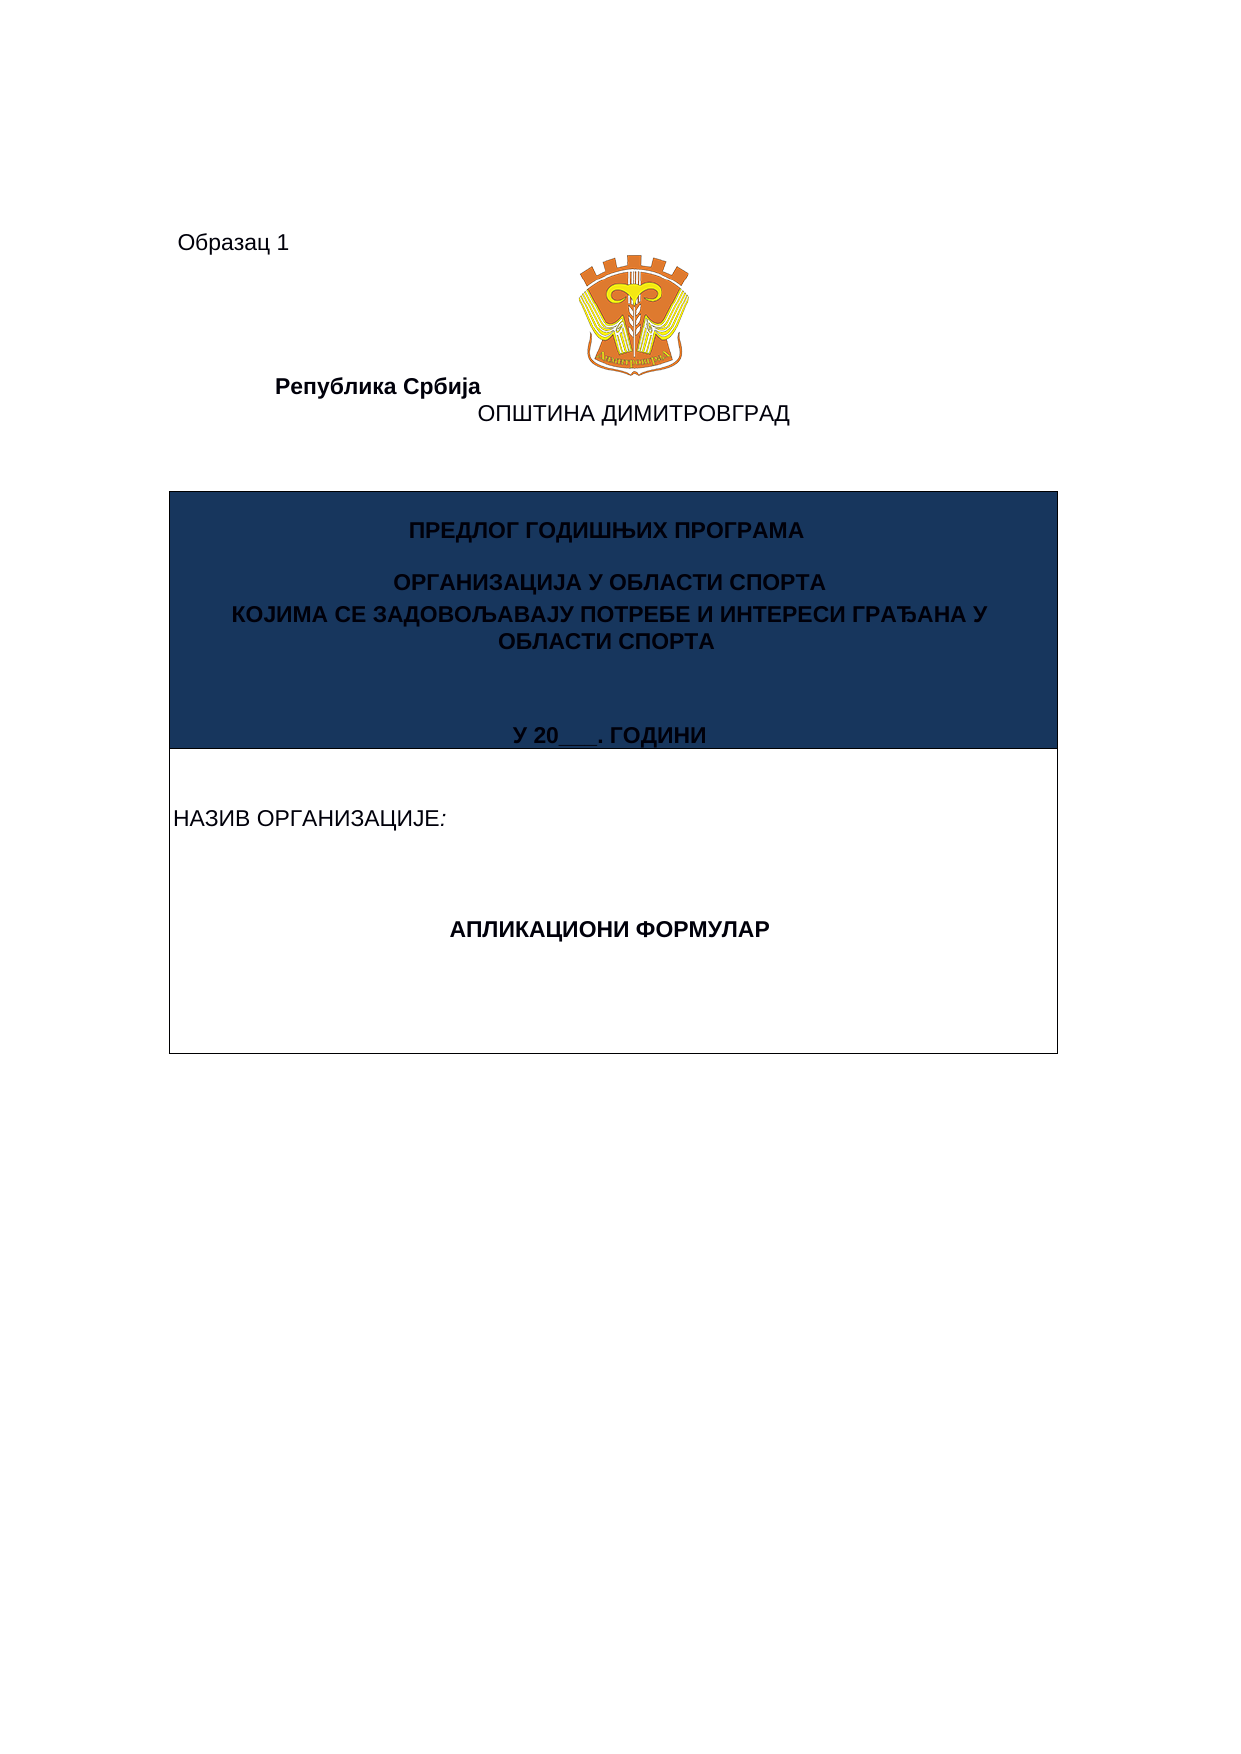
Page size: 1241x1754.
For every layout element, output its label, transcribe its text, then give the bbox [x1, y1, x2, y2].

table_cell НАЗИВ ОРГАНИЗАЦИЈЕ: АПЛИКАЦИОНИ ФОРМУЛАР [170, 749, 1057, 1053]
text Образац 1 [177, 229, 1090, 255]
text Република Србија [177, 373, 1090, 400]
picture [578, 255, 689, 376]
subtitle ОПШТИНА ДИМИТРОВГРАД [177, 400, 1090, 426]
table_header ПРЕДЛОГ ГОДИШЊИХ ПРОГРАМА ОРГАНИЗАЦИЈА У ОБЛАСТИ СПОРТА КОЈИМА СЕ ЗАДОВОЉАВАЈУ ПОТРЕБЕ И ИНТЕРЕСИ ГРАЂАНА У ОБЛАСТИ СПОРТА У 20___. ГОДИНИ [170, 492, 1057, 748]
